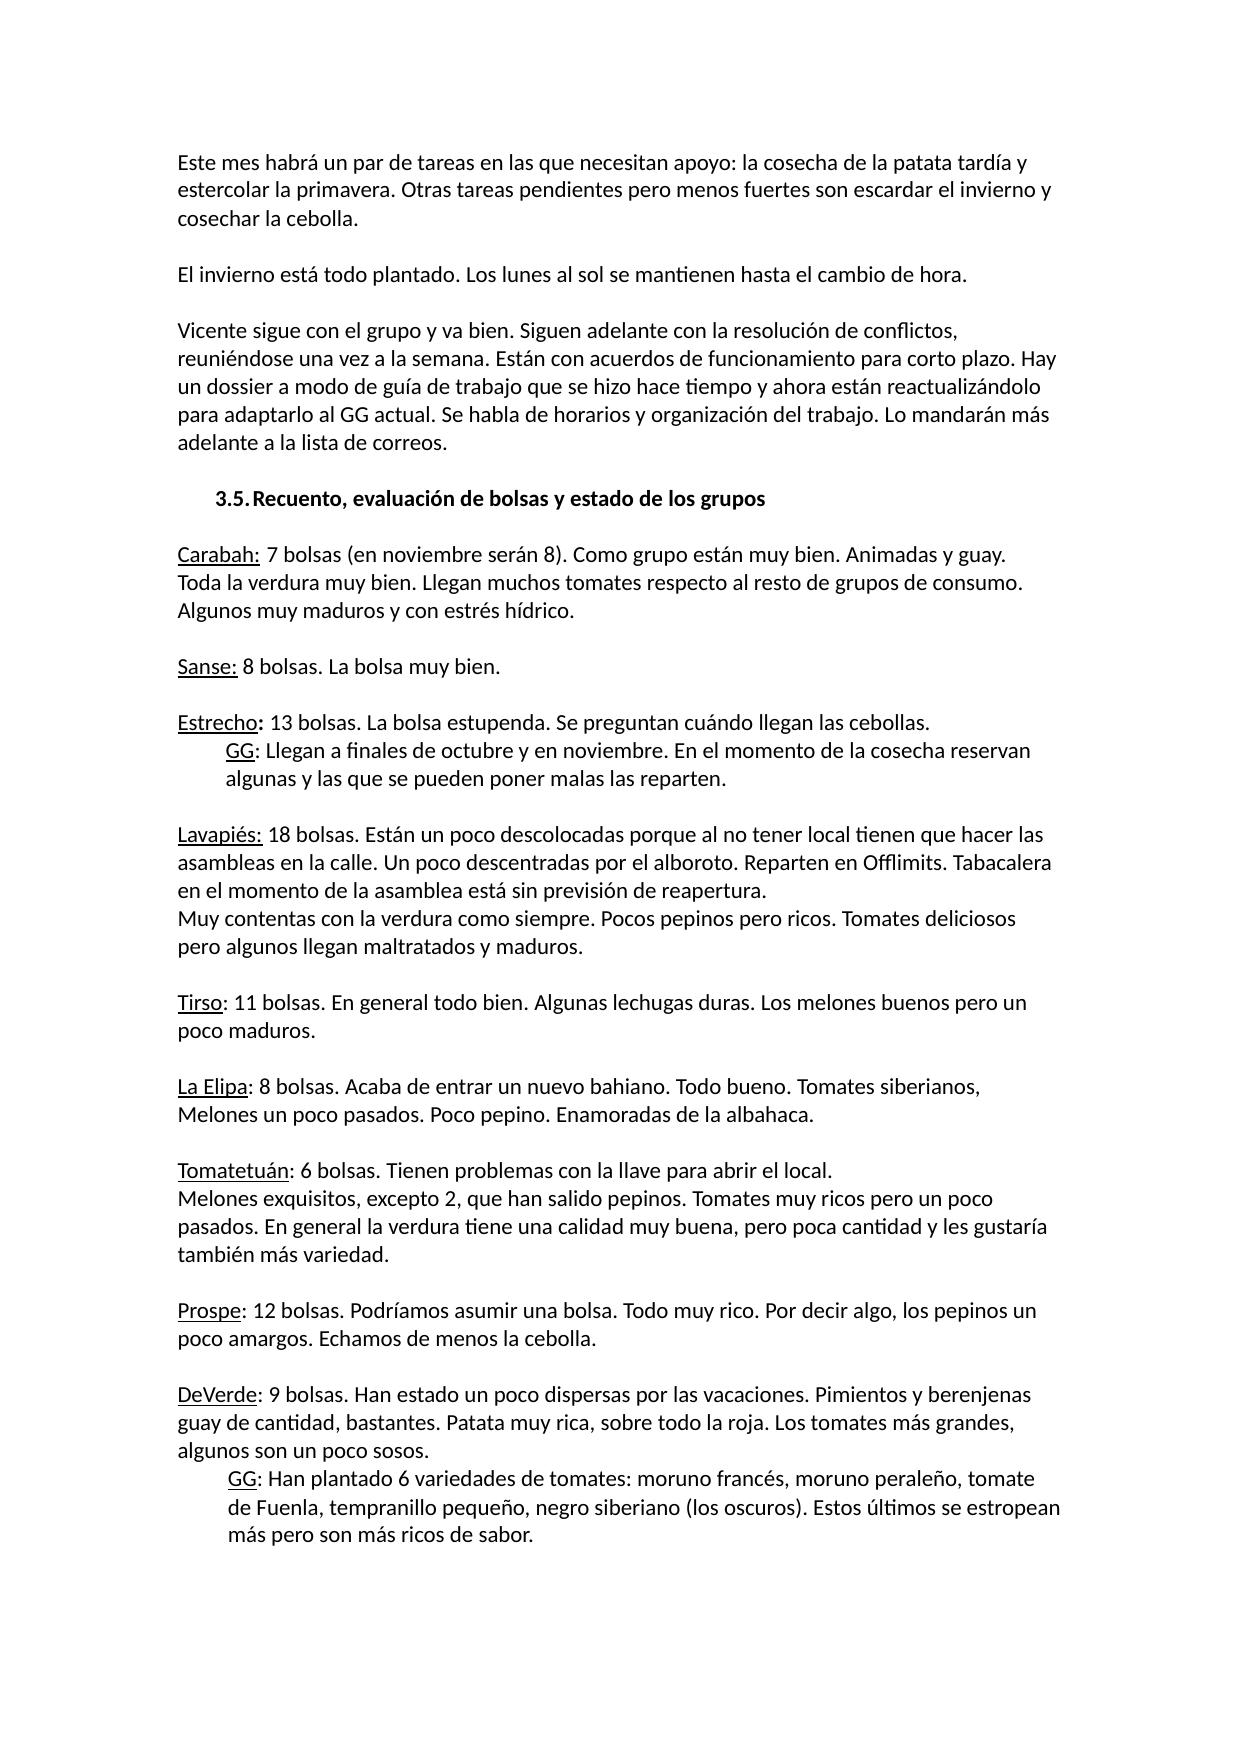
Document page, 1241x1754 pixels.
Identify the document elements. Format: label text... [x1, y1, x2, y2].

text Estrecho: 13 bolsas. La bolsa estupenda. Se preguntan cuándo llegan las cebollas. [177, 708, 1063, 736]
text Melones exquisitos, excepto 2, que han salido pepinos. Tomates muy ricos pero un poco pasados. En general la verdura tiene una calidad muy buena, pero poca cantidad y les gustaría también más variedad. [177, 1184, 1063, 1268]
text Este mes habrá un par de tareas en las que necesitan apoyo: la cosecha de la patata tardía y estercolar la primavera. Otras tareas pendientes pero menos fuertes son escardar el invierno y cosechar la cebolla. [177, 148, 1063, 232]
text Tirso: 11 bolsas. En general todo bien. Algunas lechugas duras. Los melones buenos pero un poco maduros. [177, 988, 1063, 1044]
text Prospe: 12 bolsas. Podríamos asumir una bolsa. Todo muy rico. Por decir algo, los pepinos un poco amargos. Echamos de menos la cebolla. [177, 1296, 1063, 1352]
text GG: Llegan a finales de octubre y en noviembre. En el momento de la cosecha reservan algunas y las que se pueden poner malas las reparten. [225, 736, 1063, 792]
text Toda la verdura muy bien. Llegan muchos tomates respecto al resto de grupos de consumo. Algunos muy maduros y con estrés hídrico. [177, 568, 1063, 624]
list Recuento, evaluación de bolsas y estado de los grupos [215, 484, 1063, 512]
text Carabah: 7 bolsas (en noviembre serán 8). Como grupo están muy bien. Animadas y guay. [177, 540, 1063, 568]
text Tomatetuán: 6 bolsas. Tienen problemas con la llave para abrir el local. [177, 1156, 1063, 1184]
text Sanse: 8 bolsas. La bolsa muy bien. [177, 652, 1063, 680]
text La Elipa: 8 bolsas. Acaba de entrar un nuevo bahiano. Todo bueno. Tomates siberianos, Melones un poco pasados. Poco pepino. Enamoradas de la albahaca. [177, 1072, 1063, 1128]
text Vicente sigue con el grupo y va bien. Siguen adelante con la resolución de conflictos, reuniéndose una vez a la semana. Están con acuerdos de funcionamiento para corto plazo. Hay un dossier a modo de guía de trabajo que se hizo hace tiempo y ahora están reactualizándolo para adaptarlo al GG actual. Se habla de horarios y organización del trabajo. Lo mandarán más adelante a la lista de correos. [177, 316, 1063, 456]
text El invierno está todo plantado. Los lunes al sol se mantienen hasta el cambio de hora. [177, 260, 1063, 288]
text Lavapiés: 18 bolsas. Están un poco descolocadas porque al no tener local tienen que hacer las asambleas en la calle. Un poco descentradas por el alboroto. Reparten en Offlimits. Tabacalera en el momento de la asamblea está sin previsión de reapertura. [177, 820, 1063, 904]
text Muy contentas con la verdura como siempre. Pocos pepinos pero ricos. Tomates deliciosos pero algunos llegan maltratados y maduros. [177, 904, 1063, 960]
text DeVerde: 9 bolsas. Han estado un poco dispersas por las vacaciones. Pimientos y berenjenas guay de cantidad, bastantes. Patata muy rica, sobre todo la roja. Los tomates más grandes, algunos son un poco sosos. [177, 1381, 1063, 1464]
text GG: Han plantado 6 variedades de tomates: moruno francés, moruno peraleño, tomate de Fuenla, tempranillo pequeño, negro siberiano (los oscuros). Estos últimos se estropean más pero son más ricos de sabor. [228, 1464, 1063, 1549]
